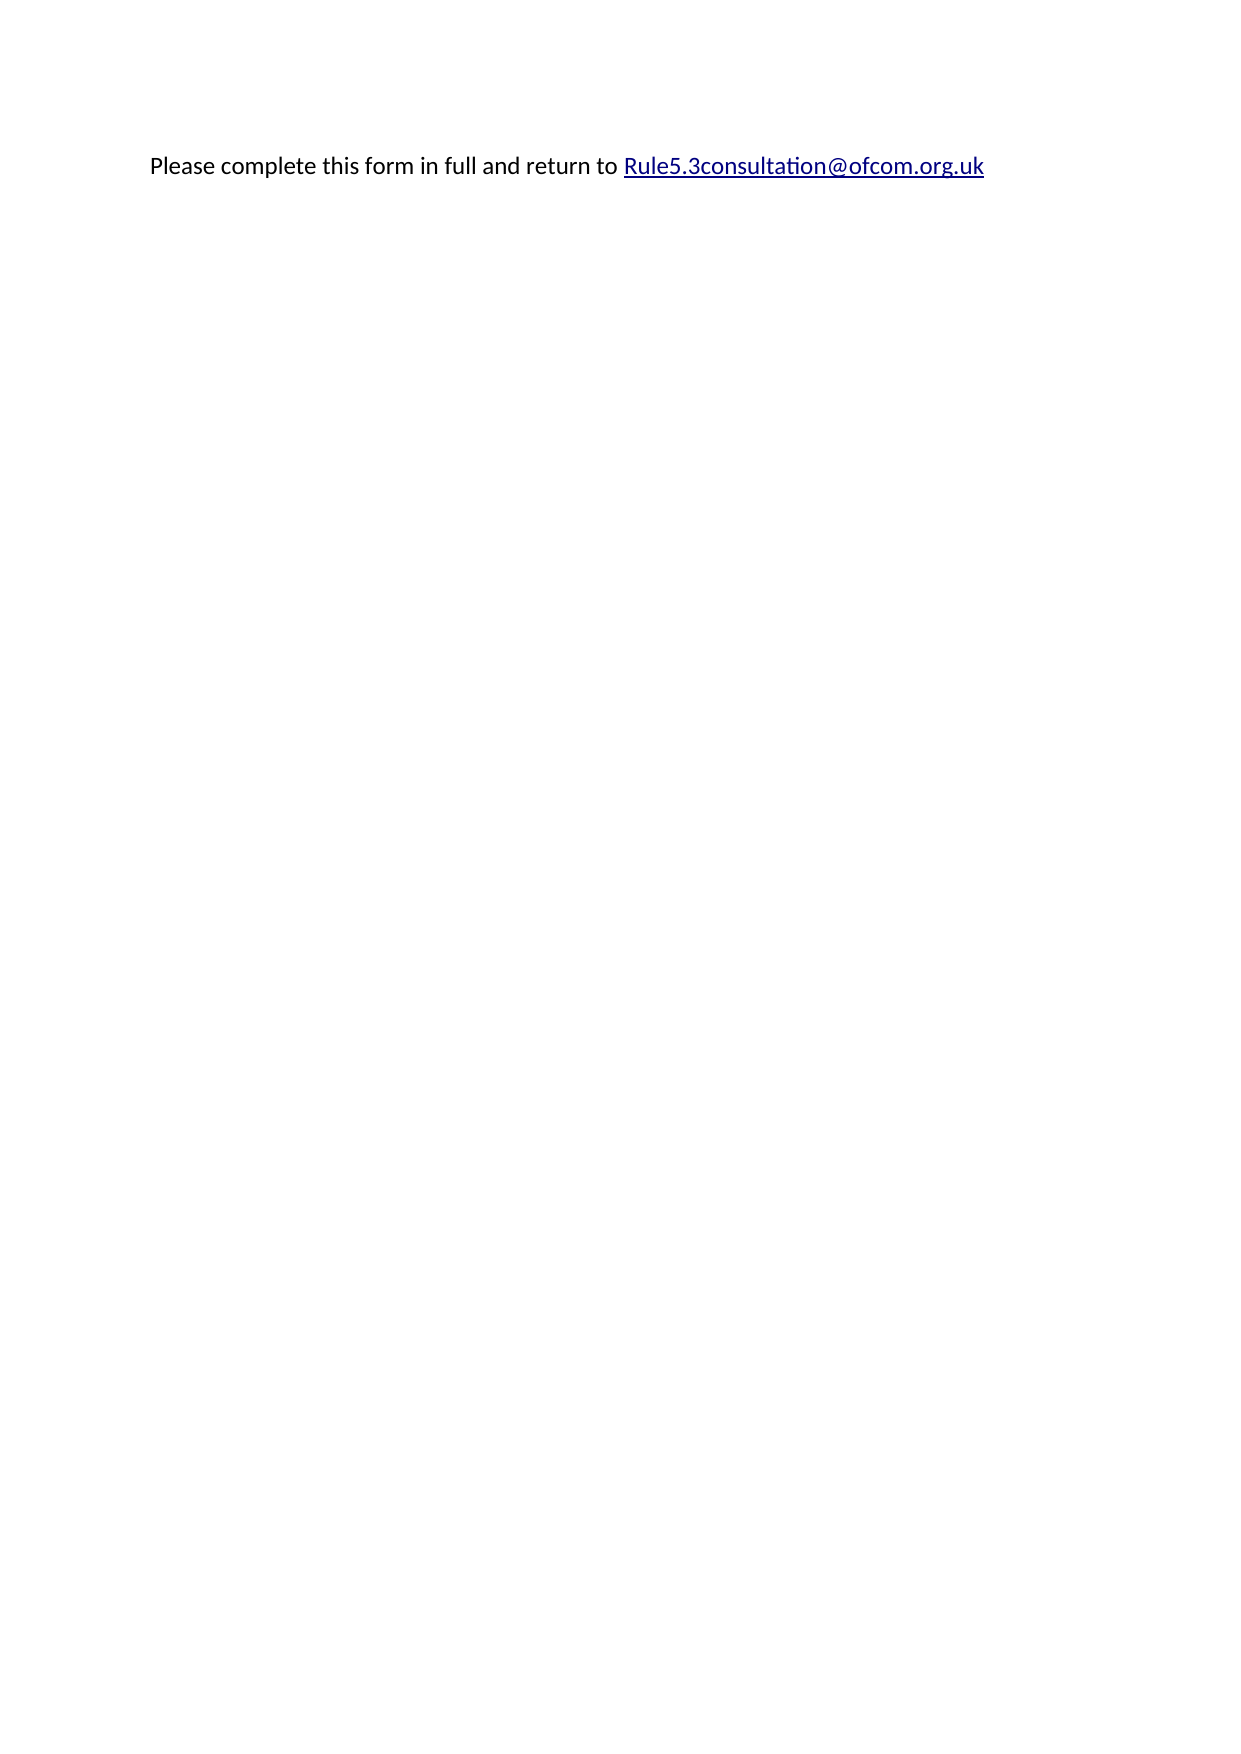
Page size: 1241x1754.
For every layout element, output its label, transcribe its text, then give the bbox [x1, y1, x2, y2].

text Please complete this form in full and return to Rule5.3consultation@ofcom.org.uk [150, 150, 1090, 181]
